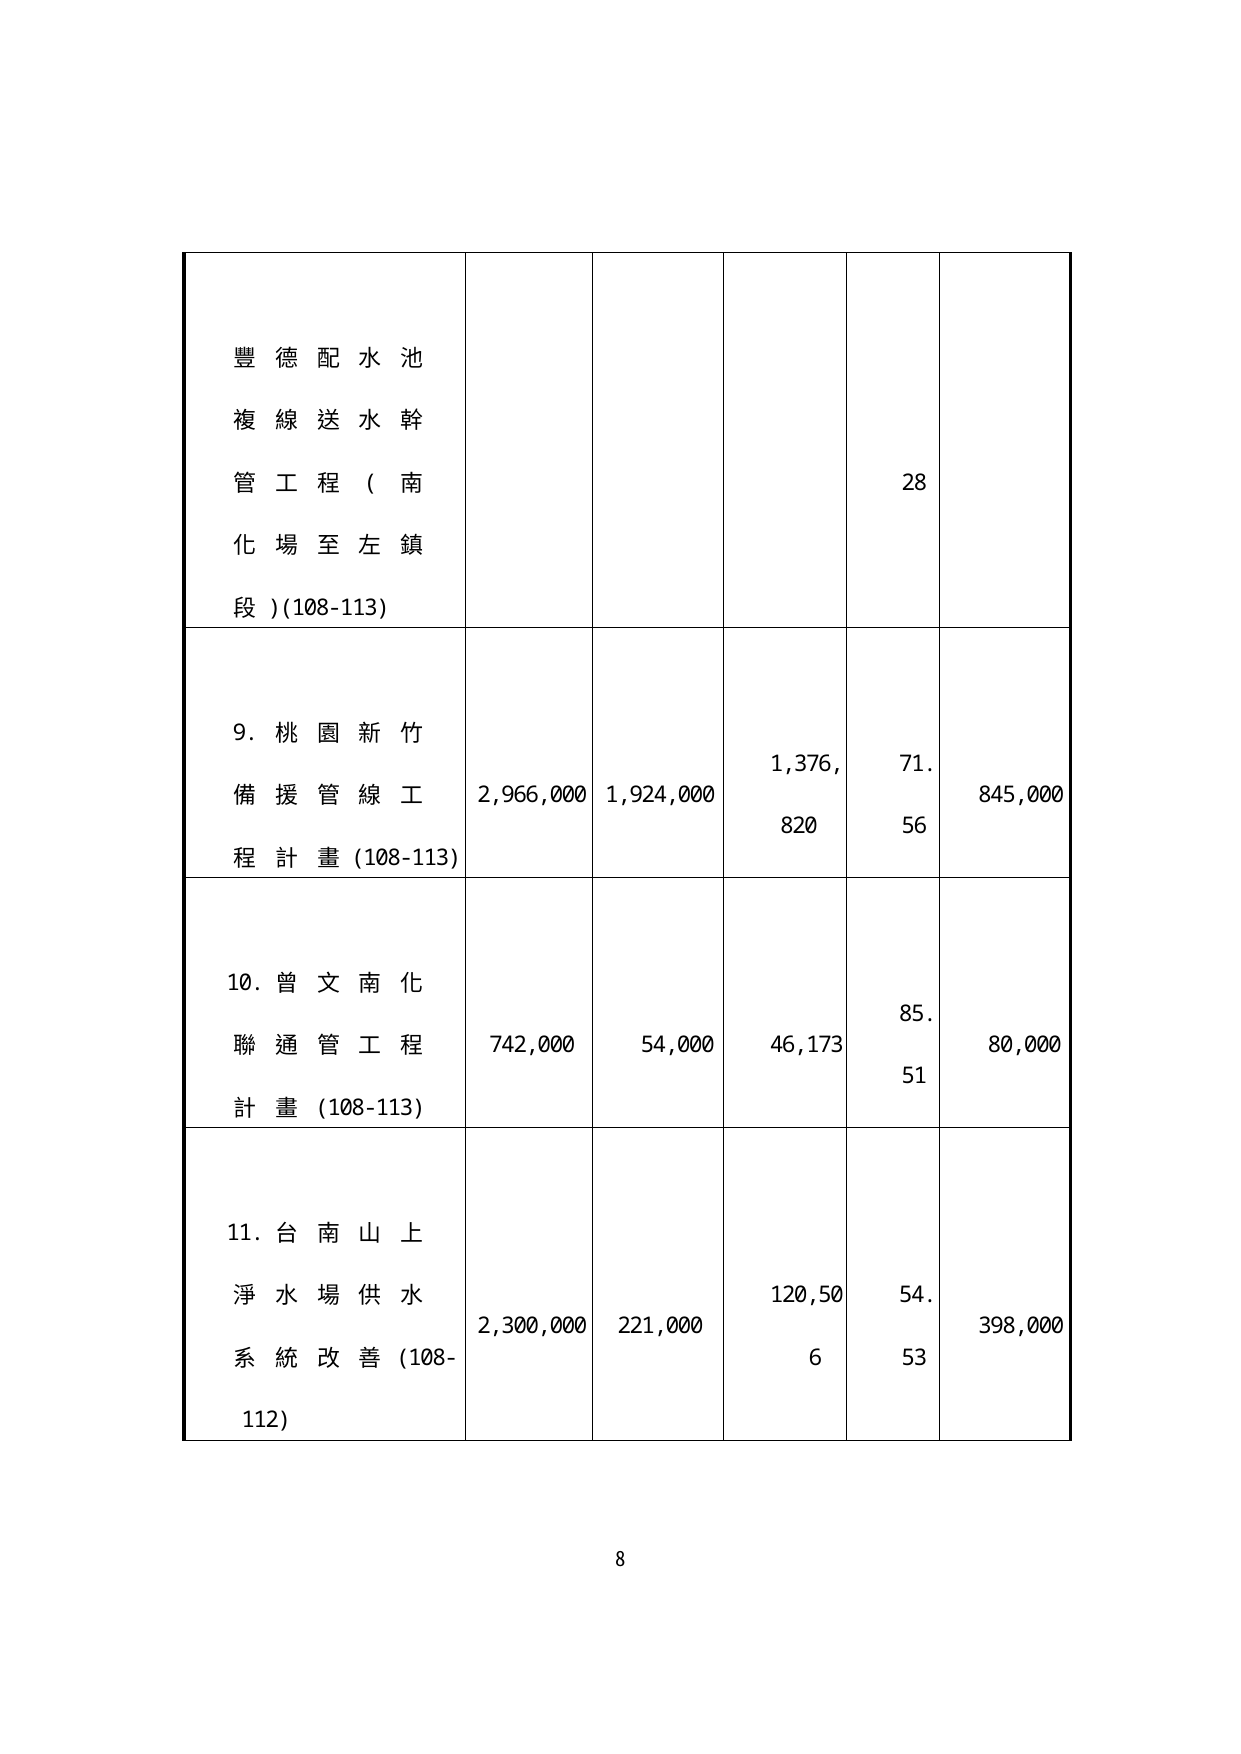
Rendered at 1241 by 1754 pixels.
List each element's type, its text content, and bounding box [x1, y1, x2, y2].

table_cell 54.53 [847, 1128, 939, 1439]
table_cell 1,924,000 [593, 628, 723, 877]
table_cell 2,300,000 [466, 1128, 592, 1439]
table_cell 221,000 [593, 1128, 723, 1439]
table_cell 11.台南山上淨水場供水系統改善(108-112) [186, 1128, 465, 1439]
table_cell [940, 253, 1069, 627]
table_cell 2,966,000 [466, 628, 592, 877]
table_cell 85.51 [847, 878, 939, 1127]
table_cell 54,000 [593, 878, 723, 1127]
table_cell [724, 253, 846, 627]
table_cell 80,000 [940, 878, 1069, 1127]
table_cell 398,000 [940, 1128, 1069, 1439]
table_cell 71.56 [847, 628, 939, 877]
table_cell 1,376,820 [724, 628, 846, 877]
table_cell [593, 253, 723, 627]
table_cell 742,000 [466, 878, 592, 1127]
table_cell 9.桃園新竹備援管線工程計畫(108-113) [186, 628, 465, 877]
table_cell [466, 253, 592, 627]
table_cell 28 [847, 253, 939, 627]
table_cell 46,173 [724, 878, 846, 1127]
table_cell 豐德配水池複線送水幹管工程(南化場至左鎮段)(108-113) [186, 253, 465, 627]
table_cell 845,000 [940, 628, 1069, 877]
table_cell 120,506 [724, 1128, 846, 1439]
table_cell 10.曾文南化聯通管工程計畫(108-113) [186, 878, 465, 1127]
